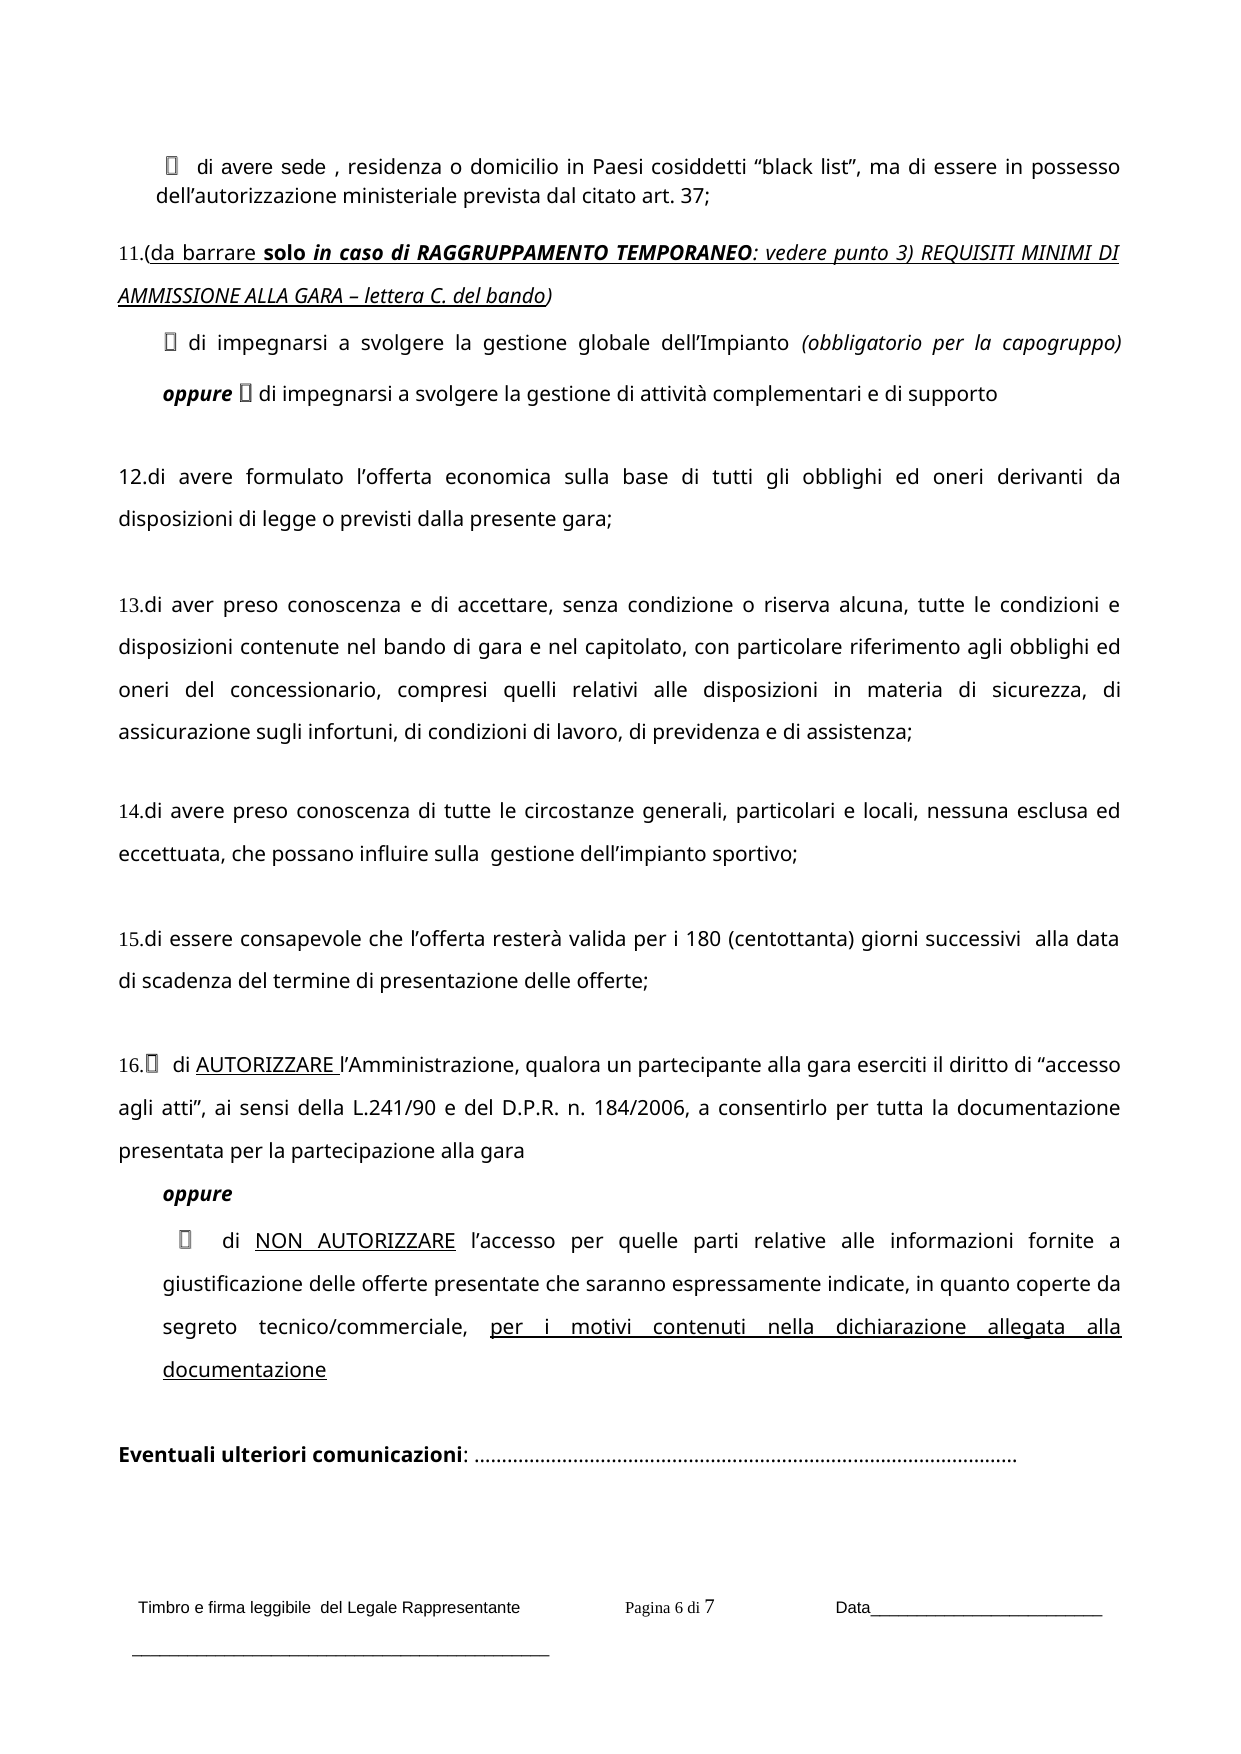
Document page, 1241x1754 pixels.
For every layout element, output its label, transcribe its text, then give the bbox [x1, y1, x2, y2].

text Eventuali ulteriori comunicazioni: ……………………………………………………………………………………… [118, 1440, 1122, 1468]
list di aver preso conoscenza e di accettare, senza condizione o riserva alcuna, tutte le condizioni e disposizioni contenute nel bando di gara e nel capitolato, con particolare riferimento agli obblighi ed oneri del concessionario, compresi quelli relativi alle disposizioni in materia di sicurezza, di assicurazione sugli infortuni, di condizioni di lavoro, di previdenza e di assistenza; [118, 590, 1122, 746]
list di avere formulato l’offerta economica sulla base di tutti gli obblighi ed oneri derivanti da disposizioni di legge o previsti dalla presente gara; [118, 462, 1122, 533]
list di essere consapevole che l’offerta resterà valida per i 180 (centottanta) giorni successivi alla data di scadenza del termine di presentazione delle offerte; [118, 924, 1122, 995]
text  di avere sede , residenza o domicilio in Paesi cosiddetti “black list”, ma di essere in possesso dell’autorizzazione ministeriale prevista dal citato art. 37; [156, 148, 1122, 210]
text  di impegnarsi a svolgere la gestione globale dell’Impianto (obbligatorio per la capogruppo) oppure  di impegnarsi a svolgere la gestione di attività complementari e di supporto [162, 324, 1122, 409]
text  di NON AUTORIZZARE l’accesso per quelle parti relative alle informazioni fornite a giustificazione delle offerte presentate che saranno espressamente indicate, in quanto coperte da segreto tecnico/commerciale, per i motivi contenuti nella dichiarazione allegata alla documentazione [118, 1221, 1122, 1383]
list (da barrare solo in caso di RAGGRUPPAMENTO TEMPORANEO: vedere punto 3) REQUISITI MINIMI DI AMMISSIONE ALLA GARA – lettera C. del bando) [118, 238, 1122, 309]
text oppure [118, 1179, 1122, 1207]
list  di AUTORIZZARE l’Amministrazione, qualora un partecipante alla gara eserciti il diritto di “accesso agli atti”, ai sensi della L.241/90 e del D.P.R. n. 184/2006, a consentirlo per tutta la documentazione presentata per la partecipazione alla gara [118, 1045, 1122, 1164]
list di avere preso conoscenza di tutte le circostanze generali, particolari e locali, nessuna esclusa ed eccettuata, che possano influire sulla gestione dell’impianto sportivo; [118, 796, 1122, 867]
